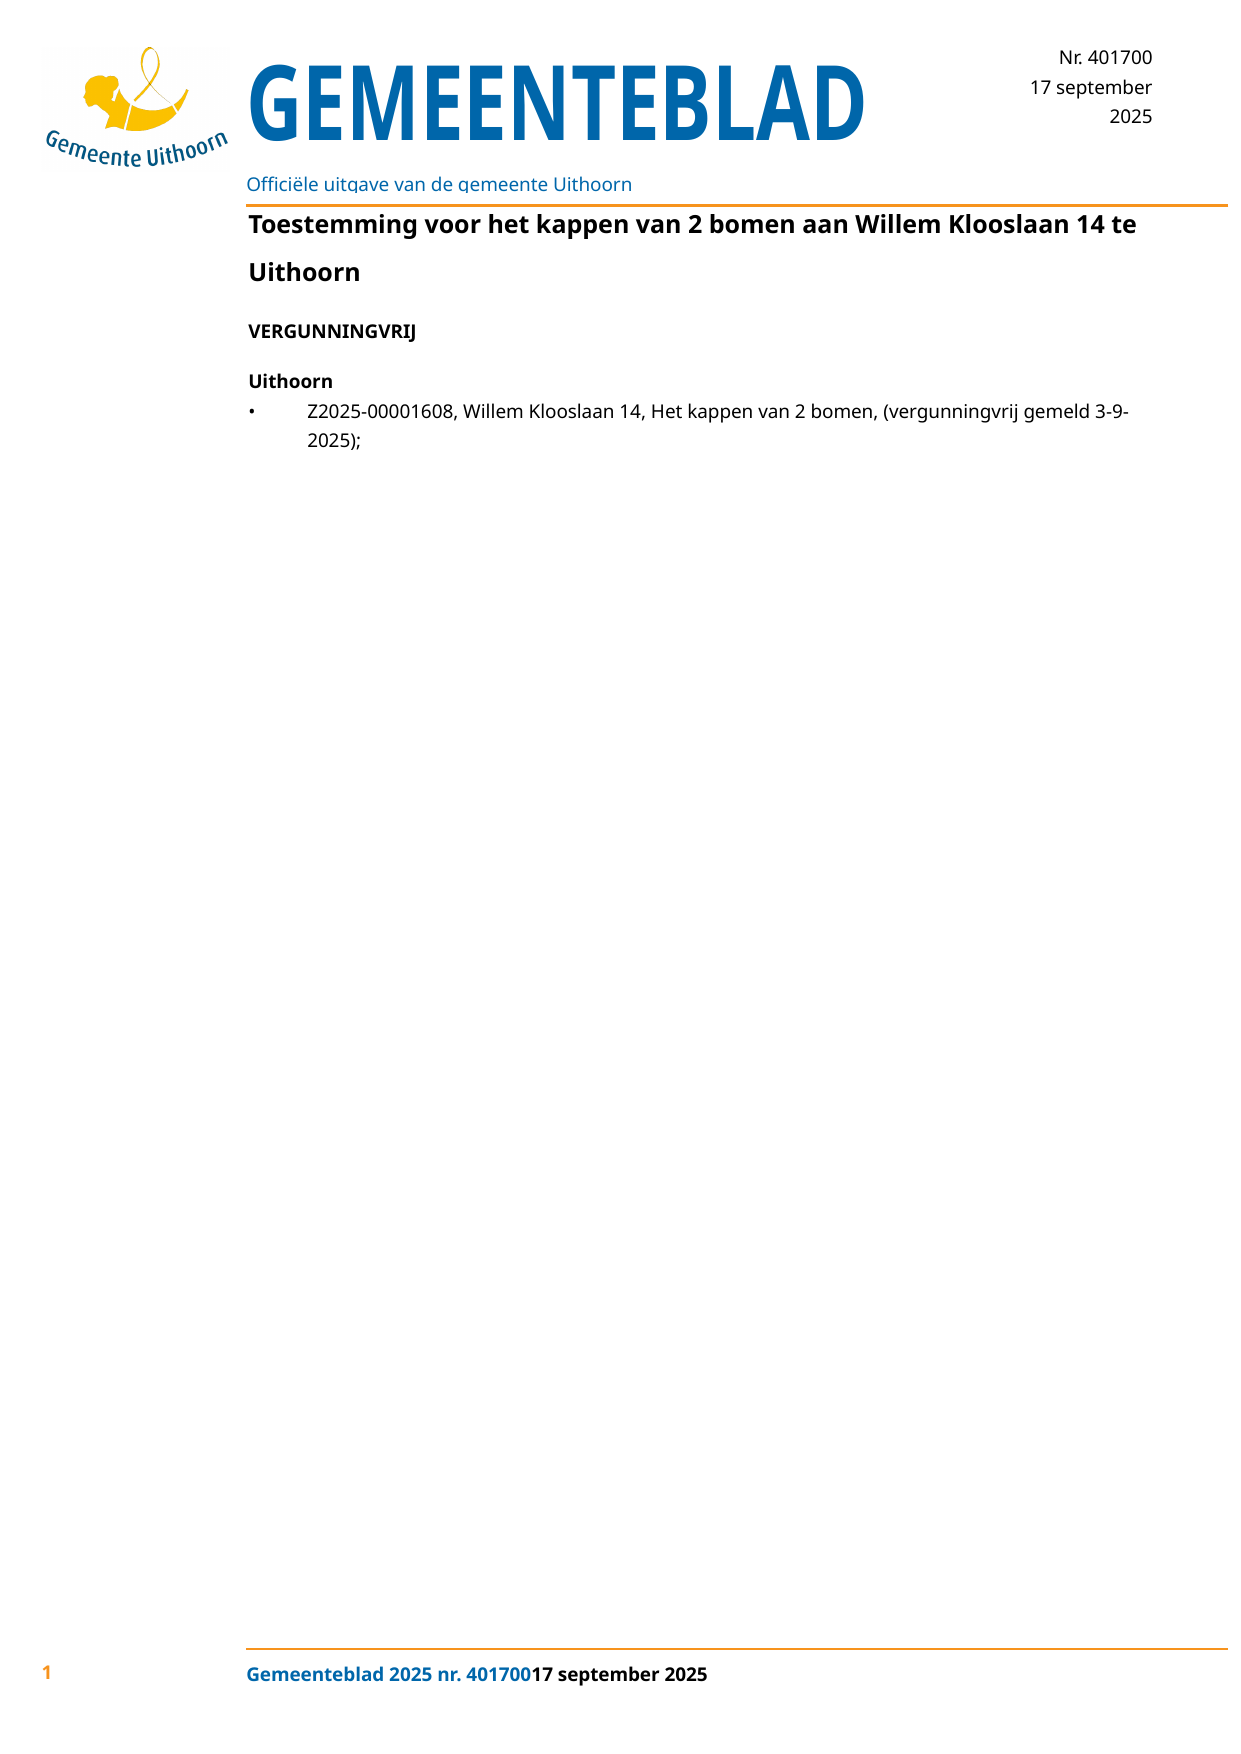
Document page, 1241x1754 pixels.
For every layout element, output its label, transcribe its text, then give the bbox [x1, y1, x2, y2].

text VERGUNNINGVRIJ [248, 318, 1152, 344]
list Z2025-00001608, Willem Klooslaan 14, Het kappen van 2 bomen, (vergunningvrij gemeld 3-9-2025); [248, 398, 1152, 453]
text Uithoorn [248, 368, 1152, 394]
text Toestemming voor het kappen van 2 bomen aan Willem Klooslaan 14 te Uithoorn [248, 207, 1152, 288]
picture [41, 47, 231, 172]
